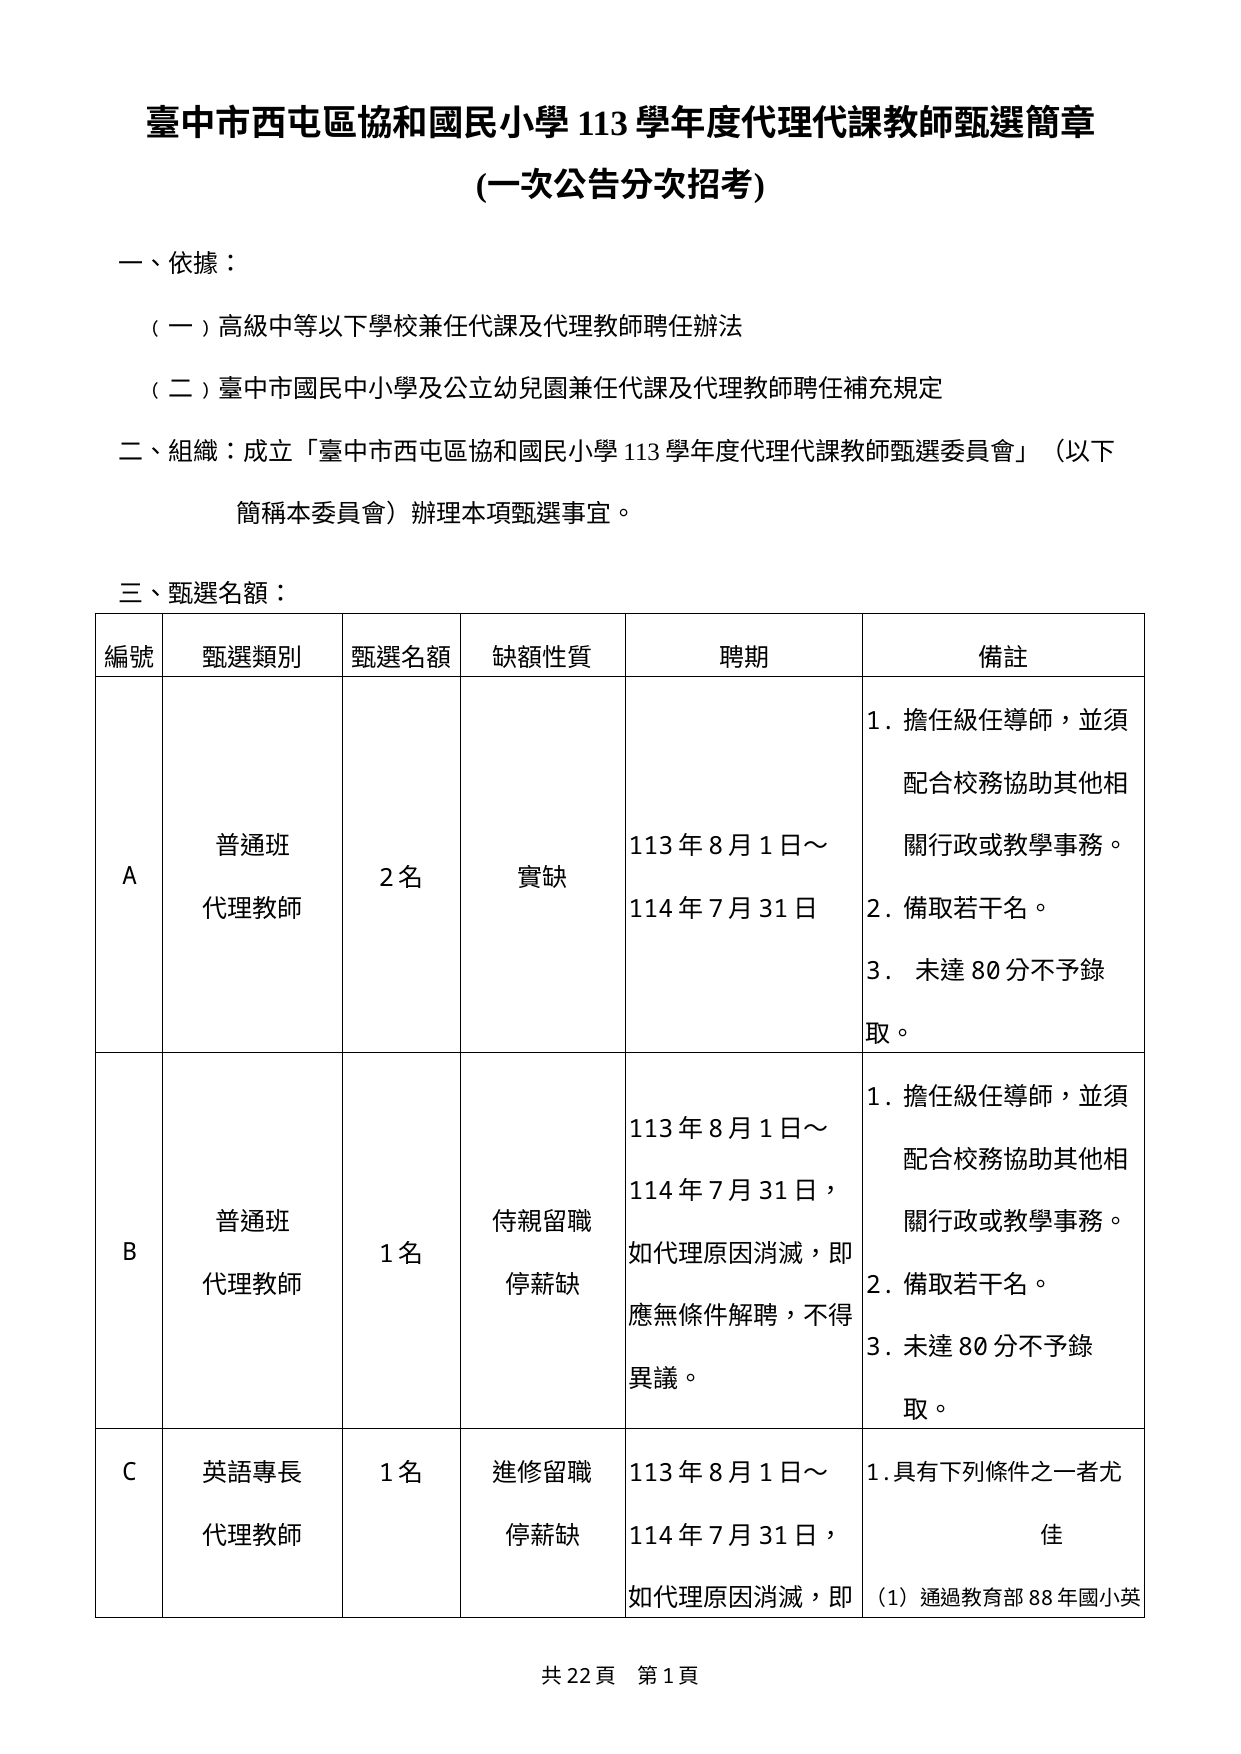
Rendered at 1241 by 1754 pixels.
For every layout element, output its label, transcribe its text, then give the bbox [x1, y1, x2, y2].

table_cell 擔任級任導師，並須配合校務協助其他相關行政或教學事務。 備取若干名。 未達80分不予錄取。 [863, 1053, 1144, 1428]
text 二、組織：成立「臺中市西屯區協和國民小學113學年度代理代課教師甄選委員會」（以下簡稱本委員會）辦理本項甄選事宜。 [118, 408, 1122, 533]
table_cell 113年8月1日～ 114年7月31日， 如代理原因消滅，即應無條件解聘，不得異議。 [626, 1053, 862, 1428]
text ﹙一﹚高級中等以下學校兼任代課及代理教師聘任辦法 [143, 283, 1122, 345]
table_header 缺額性質 [461, 614, 625, 676]
text (一次公告分次招考) [118, 141, 1122, 203]
table_cell 普通班 代理教師 [163, 1053, 342, 1428]
table_cell 1名 [343, 1429, 460, 1617]
table_header 甄選類別 [163, 614, 342, 676]
table_header 甄選名額 [343, 614, 460, 676]
table_cell 實缺 [461, 677, 625, 1052]
table_cell 113年8月1日～ 114年7月31日， 如代理原因消滅，即 [626, 1429, 862, 1617]
text 臺中市西屯區協和國民小學113學年度代理代課教師甄選簡章 [118, 78, 1122, 141]
table_cell 1.具有下列條件之一者尤佳 （1）通過教育部88年國小英 [863, 1429, 1144, 1617]
table_cell 普通班 代理教師 [163, 677, 342, 1052]
table_cell 侍親留職 停薪缺 [461, 1053, 625, 1428]
table_cell 英語專長 代理教師 [163, 1429, 342, 1617]
text ﹙二﹚臺中市國民中小學及公立幼兒園兼任代課及代理教師聘任補充規定 [143, 345, 1122, 408]
text 一、依據： [118, 220, 1122, 283]
table_header 備註 [863, 614, 1144, 676]
table_header 編號 [96, 614, 162, 676]
table_cell 2名 [343, 677, 460, 1052]
table_header 聘期 [626, 614, 862, 676]
table_cell 擔任級任導師，並須配合校務協助其他相關行政或教學事務。 備取若干名。 未達80分不予錄取。 [863, 677, 1144, 1052]
table_cell C [96, 1429, 162, 1617]
table_cell B [96, 1053, 162, 1428]
table_cell A [96, 677, 162, 1052]
text 三、甄選名額： [118, 550, 1122, 613]
table_cell 1名 [343, 1053, 460, 1428]
table_cell 進修留職 停薪缺 [461, 1429, 625, 1617]
table_cell 113年8月1日～ 114年7月31日 [626, 677, 862, 1052]
